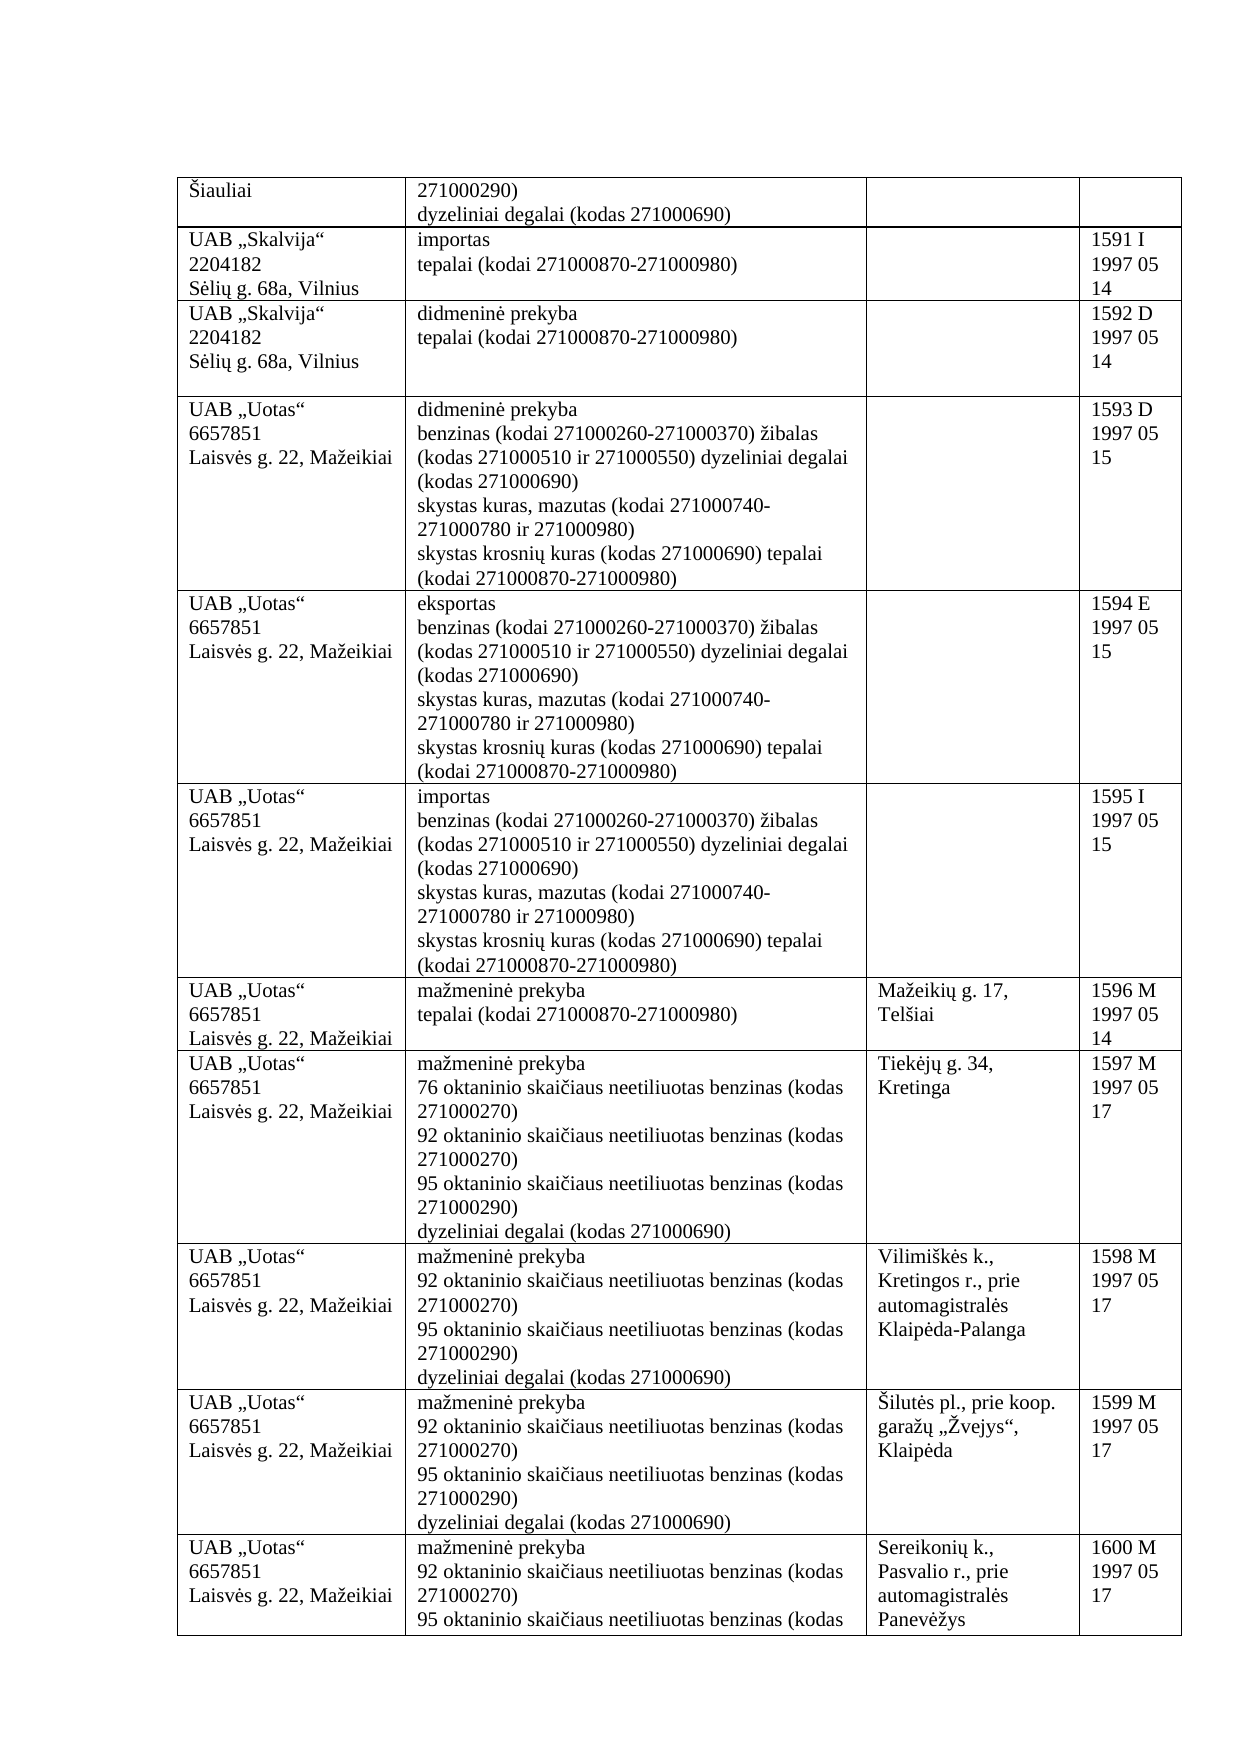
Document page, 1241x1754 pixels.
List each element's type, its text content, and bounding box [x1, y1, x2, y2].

table_cell 1596 M 1997 05 14 [1080, 978, 1181, 1050]
table_cell 1591 I 1997 05 14 [1080, 228, 1181, 299]
table_cell eksportas benzinas (kodai 271000260-271000370) žibalas (kodas 271000510 ir 271000550) dyzeliniai degalai (kodas 271000690) skystas kuras, mazutas (kodai 271000740-271000780 ir 271000980) skystas krosnių kuras (kodas 271000690) tepalai (kodai 271000870-271000980) [406, 591, 866, 783]
table_cell [867, 228, 1079, 299]
table_cell mažmeninė prekyba 92 oktaninio skaičiaus neetiliuotas benzinas (kodas 271000270) 95 oktaninio skaičiaus neetiliuotas benzinas (kodas [406, 1535, 866, 1635]
table_cell didmeninė prekyba benzinas (kodai 271000260-271000370) žibalas (kodas 271000510 ir 271000550) dyzeliniai degalai (kodas 271000690) skystas kuras, mazutas (kodai 271000740-271000780 ir 271000980) skystas krosnių kuras (kodas 271000690) tepalai (kodai 271000870-271000980) [406, 397, 866, 589]
table_cell 1597 M 1997 05 17 [1080, 1051, 1181, 1243]
table_cell mažmeninė prekyba tepalai (kodai 271000870-271000980) [406, 978, 866, 1050]
table_cell 1599 M 1997 05 17 [1080, 1390, 1181, 1534]
table_cell UAB „Skalvija“ 2204182 Sėlių g. 68a, Vilnius [178, 301, 405, 396]
table_cell [867, 784, 1079, 977]
table_cell Sereikonių k., Pasvalio r., prie automagistralės Panevėžys [867, 1535, 1079, 1635]
table_cell UAB „Uotas“ 6657851 Laisvės g. 22, Mažeikiai [178, 1244, 405, 1389]
table_cell Šiauliai [178, 178, 405, 226]
table_cell 1600 M 1997 05 17 [1080, 1535, 1181, 1635]
table_cell [867, 397, 1079, 589]
table_cell [867, 178, 1079, 226]
table_cell Šilutės pl., prie koop. garažų „Žvejys“, Klaipėda [867, 1390, 1079, 1534]
table_cell importas benzinas (kodai 271000260-271000370) žibalas (kodas 271000510 ir 271000550) dyzeliniai degalai (kodas 271000690) skystas kuras, mazutas (kodai 271000740-271000780 ir 271000980) skystas krosnių kuras (kodas 271000690) tepalai (kodai 271000870-271000980) [406, 784, 866, 977]
table_cell UAB „Uotas“ 6657851 Laisvės g. 22, Mažeikiai [178, 784, 405, 977]
table_cell 1593 D 1997 05 15 [1080, 397, 1181, 589]
table_cell [867, 301, 1079, 396]
table_cell [1080, 178, 1181, 226]
table_cell 271000290) dyzeliniai degalai (kodas 271000690) [406, 178, 866, 226]
table_cell UAB „Uotas“ 6657851 Laisvės g. 22, Mažeikiai [178, 978, 405, 1050]
table_cell UAB „Uotas“ 6657851 Laisvės g. 22, Mažeikiai [178, 1390, 405, 1534]
table_cell 1598 M 1997 05 17 [1080, 1244, 1181, 1389]
table_cell UAB „Uotas“ 6657851 Laisvės g. 22, Mažeikiai [178, 1051, 405, 1243]
table_cell UAB „Uotas“ 6657851 Laisvės g. 22, Mažeikiai [178, 1535, 405, 1635]
table_cell importas tepalai (kodai 271000870-271000980) [406, 228, 866, 299]
table_cell didmeninė prekyba tepalai (kodai 271000870-271000980) [406, 301, 866, 396]
table_cell Tiekėjų g. 34, Kretinga [867, 1051, 1079, 1243]
table_cell mažmeninė prekyba 92 oktaninio skaičiaus neetiliuotas benzinas (kodas 271000270) 95 oktaninio skaičiaus neetiliuotas benzinas (kodas 271000290) dyzeliniai degalai (kodas 271000690) [406, 1390, 866, 1534]
table_cell mažmeninė prekyba 76 oktaninio skaičiaus neetiliuotas benzinas (kodas 271000270) 92 oktaninio skaičiaus neetiliuotas benzinas (kodas 271000270) 95 oktaninio skaičiaus neetiliuotas benzinas (kodas 271000290) dyzeliniai degalai (kodas 271000690) [406, 1051, 866, 1243]
table_cell 1592 D 1997 05 14 [1080, 301, 1181, 396]
table_cell UAB „Uotas“ 6657851 Laisvės g. 22, Mažeikiai [178, 397, 405, 589]
table_cell Mažeikių g. 17, Telšiai [867, 978, 1079, 1050]
table_cell 1595 I 1997 05 15 [1080, 784, 1181, 977]
table_cell UAB „Uotas“ 6657851 Laisvės g. 22, Mažeikiai [178, 591, 405, 783]
table_cell 1594 E 1997 05 15 [1080, 591, 1181, 783]
table_cell [867, 591, 1079, 783]
table_cell mažmeninė prekyba 92 oktaninio skaičiaus neetiliuotas benzinas (kodas 271000270) 95 oktaninio skaičiaus neetiliuotas benzinas (kodas 271000290) dyzeliniai degalai (kodas 271000690) [406, 1244, 866, 1389]
table_cell UAB „Skalvija“ 2204182 Sėlių g. 68a, Vilnius [178, 228, 405, 299]
table_cell Vilimiškės k., Kretingos r., prie automagistralės Klaipėda-Palanga [867, 1244, 1079, 1389]
